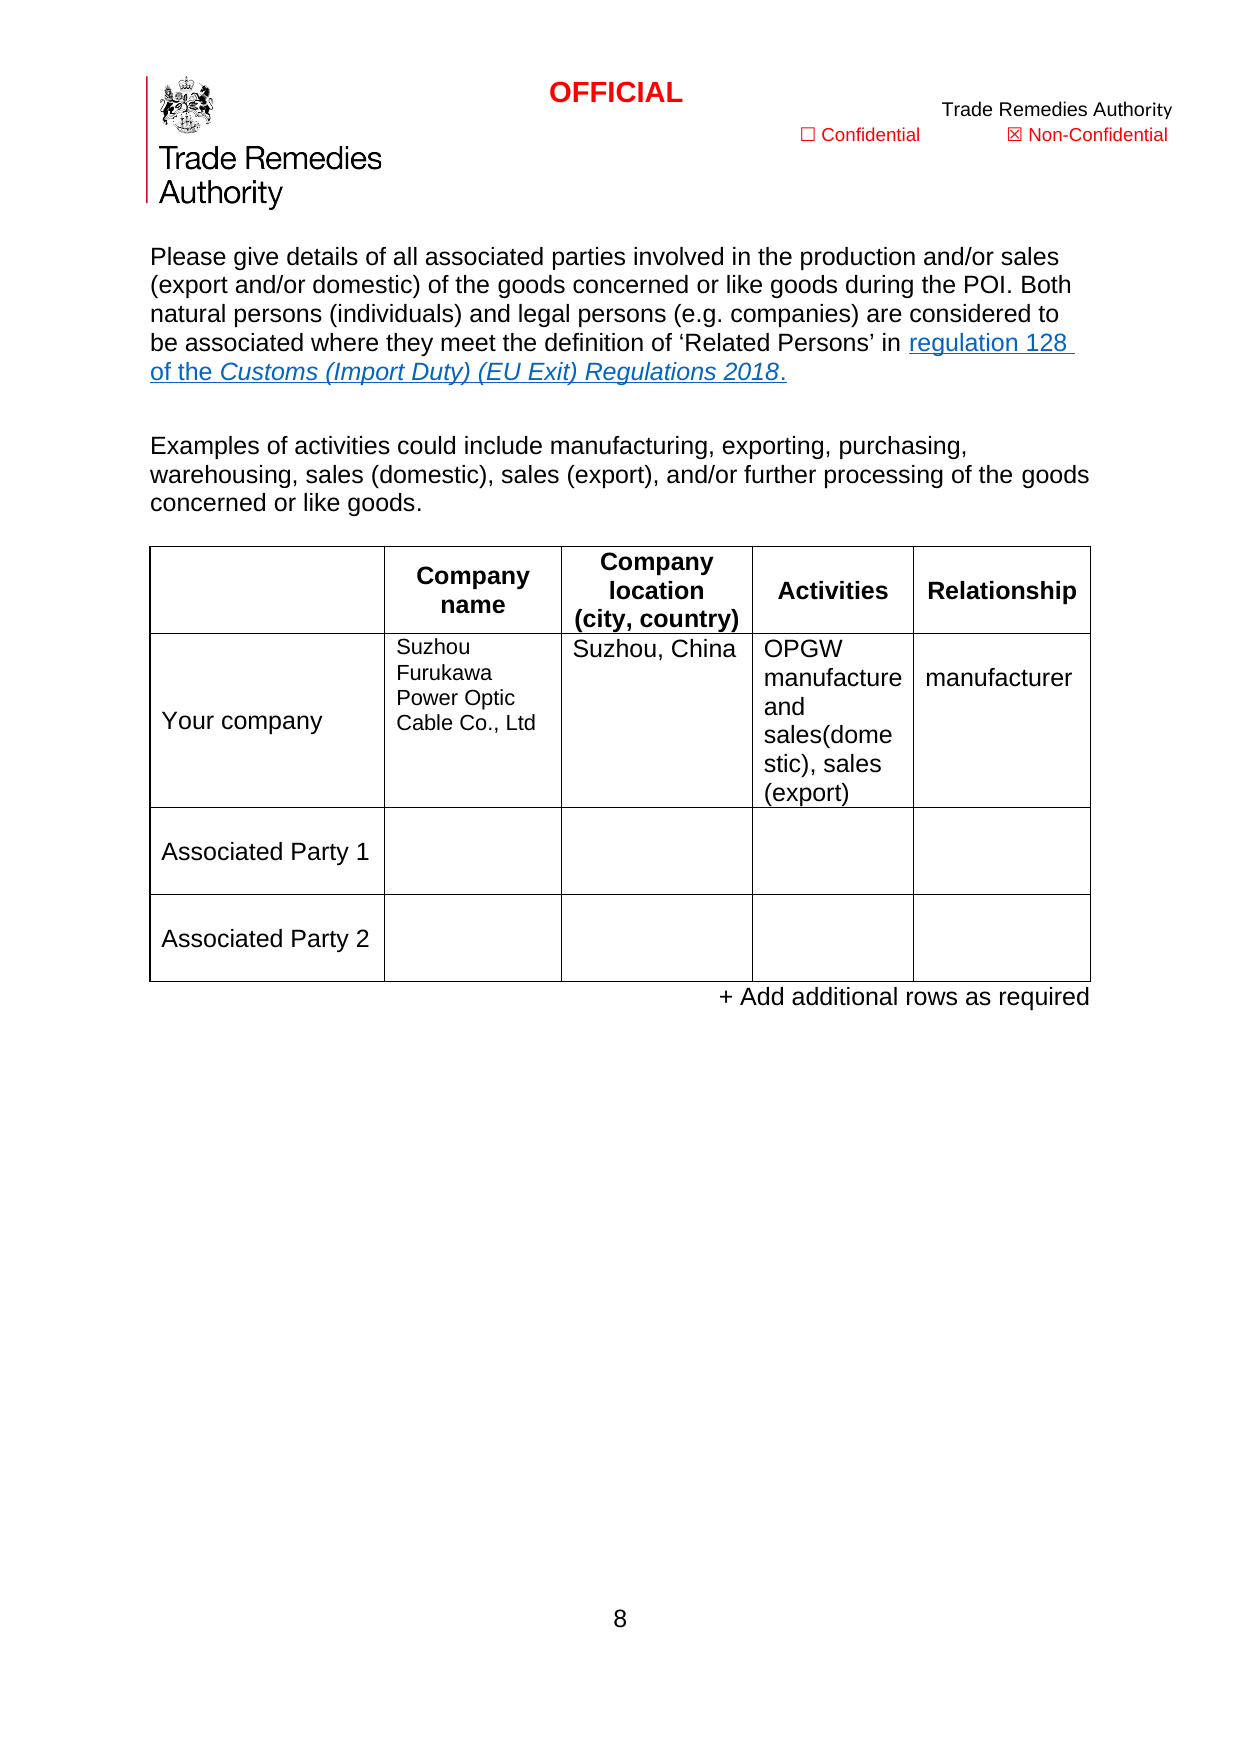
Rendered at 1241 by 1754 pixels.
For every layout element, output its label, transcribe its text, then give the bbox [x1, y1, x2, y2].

table_cell manufacturer [914, 634, 1090, 807]
text Examples of activities could include manufacturing, exporting, purchasing, warehousing, sales (domestic), sales (export), and/or further processing of the goods concerned or like goods. [150, 431, 1090, 517]
table_header Company location (city, country) [562, 547, 752, 633]
table_cell [914, 808, 1090, 894]
text Please give details of all associated parties involved in the production and/or sales (export and/or domestic) of the goods concerned or like goods during the POI. Both natural persons (individuals) and legal persons (e.g. companies) are considered to be associated where they meet the definition of ‘Related Persons’ in regulation 128 of the Customs (Import Duty) (EU Exit) Regulations 2018. [150, 242, 1090, 385]
table_cell [385, 808, 561, 894]
text + Add additional rows as required [150, 982, 1090, 1011]
table_cell [562, 895, 752, 981]
table_cell [562, 808, 752, 894]
table_cell [385, 895, 561, 981]
table_cell OPGW manufacture and sales(domestic), sales (export) [753, 634, 913, 807]
table_header Company name [385, 547, 561, 633]
table_header Activities [753, 547, 913, 633]
table_cell Suzhou, China [562, 634, 752, 807]
table_cell [753, 808, 913, 894]
table_header [151, 547, 384, 633]
table_header Relationship [914, 547, 1090, 633]
table_cell Associated Party 2 [151, 895, 384, 981]
table_cell Suzhou Furukawa Power Optic Cable Co., Ltd [385, 634, 561, 807]
table_cell Associated Party 1 [151, 808, 384, 894]
table_cell [914, 895, 1090, 981]
table_cell [753, 895, 913, 981]
table_cell Your company [151, 634, 384, 807]
